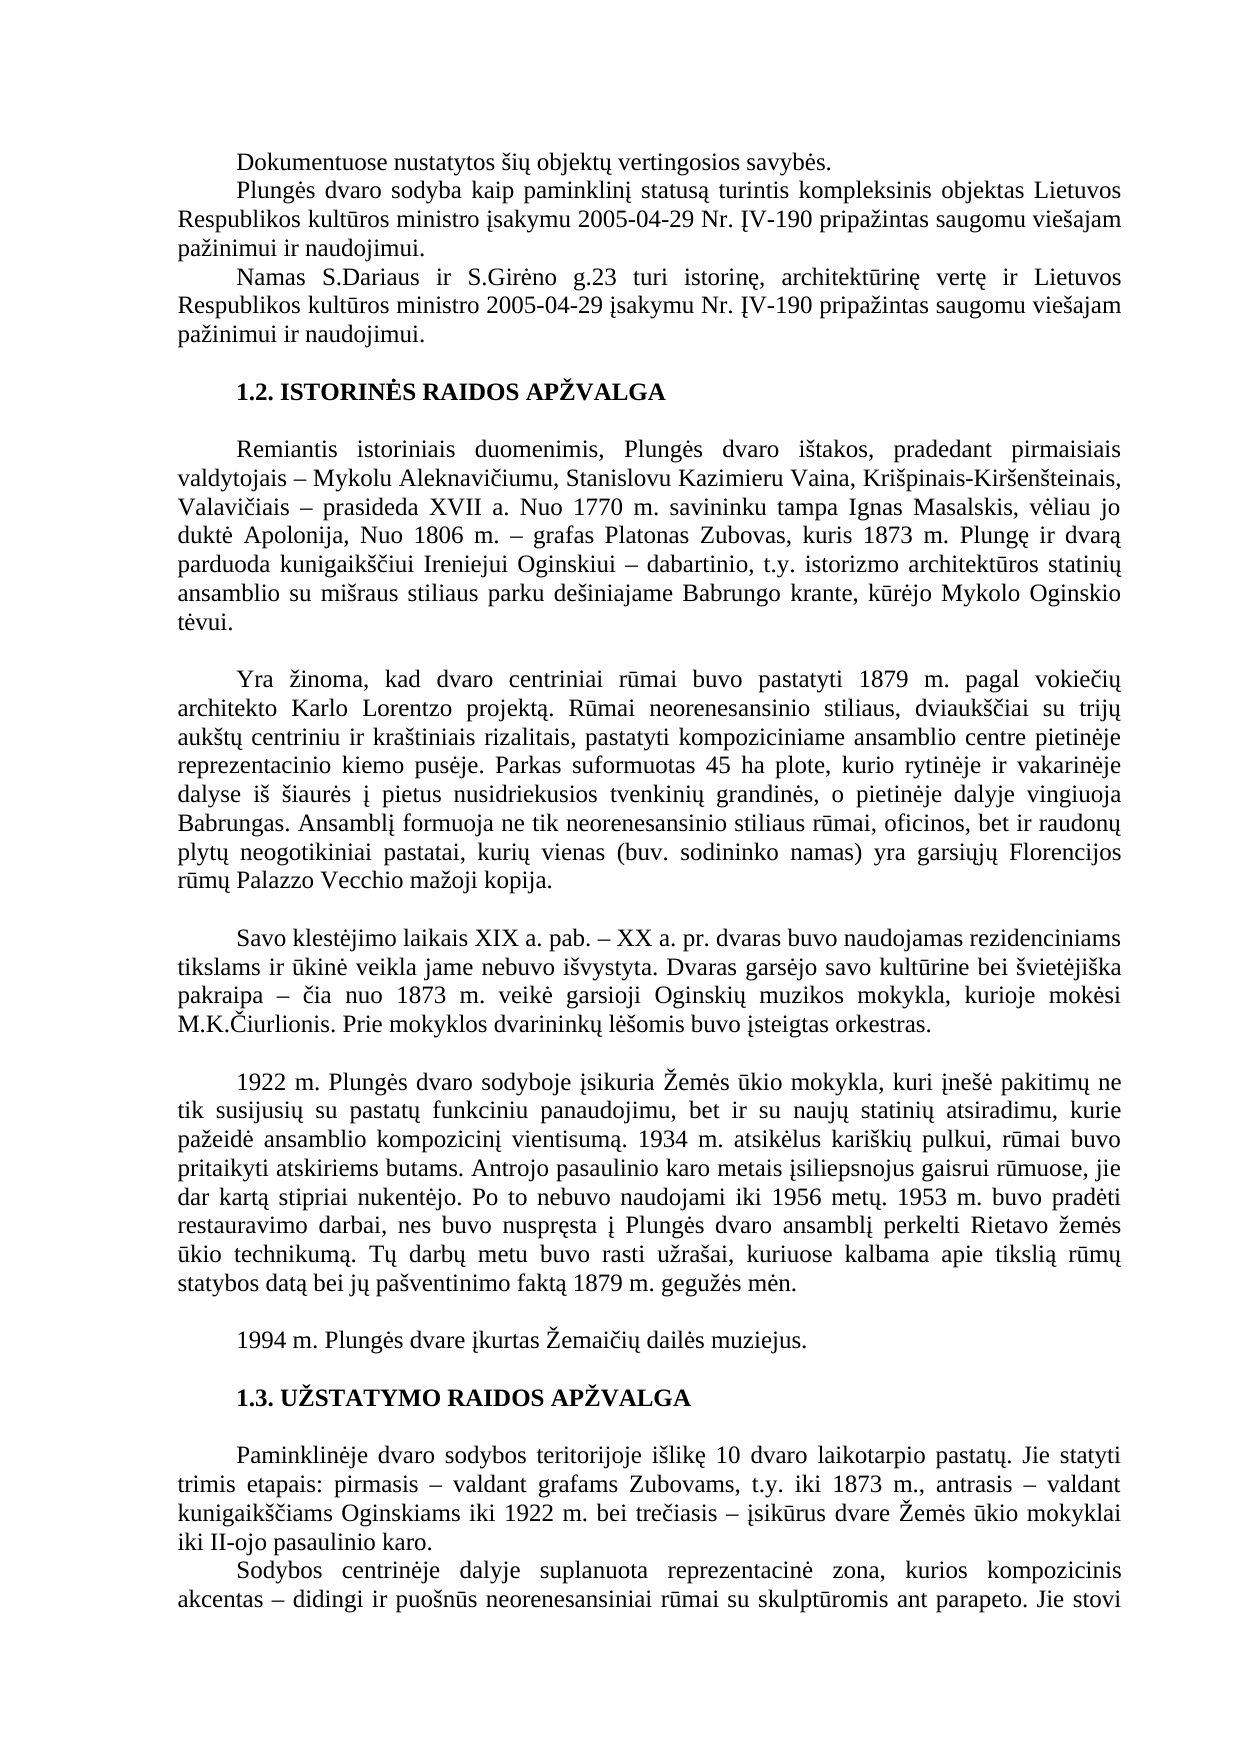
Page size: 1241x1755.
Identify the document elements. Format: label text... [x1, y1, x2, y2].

text Sodybos centrinėje dalyje suplanuota reprezentacinė zona, kurios kompozicinis akcentas – didingi ir puošnūs neorenesansiniai rūmai su skulptūromis ant parapeto. Jie stovi [177, 1556, 1122, 1613]
text Yra žinoma, kad dvaro centriniai rūmai buvo pastatyti 1879 m. pagal vokiečių architekto Karlo Lorentzo projektą. Rūmai neorenesansinio stiliaus, dviaukščiai su trijų aukštų centriniu ir kraštiniais rizalitais, pastatyti kompoziciniame ansamblio centre pietinėje reprezentacinio kiemo pusėje. Parkas suformuotas 45 ha plote, kurio rytinėje ir vakarinėje dalyse iš šiaurės į pietus nusidriekusios tvenkinių grandinės, o pietinėje dalyje vingiuoja Babrungas. Ansamblį formuoja ne tik neorenesansinio stiliaus rūmai, oficinos, bet ir raudonų plytų neogotikiniai pastatai, kurių vienas (buv. sodininko namas) yra garsiųjų Florencijos rūmų Palazzo Vecchio mažoji kopija. [177, 664, 1122, 894]
text 1922 m. Plungės dvaro sodyboje įsikuria Žemės ūkio mokykla, kuri įnešė pakitimų ne tik susijusių su pastatų funkciniu panaudojimu, bet ir su naujų statinių atsiradimu, kurie pažeidė ansamblio kompozicinį vientisumą. 1934 m. atsikėlus kariškių pulkui, rūmai buvo pritaikyti atskiriems butams. Antrojo pasaulinio karo metais įsiliepsnojus gaisrui rūmuose, jie dar kartą stipriai nukentėjo. Po to nebuvo naudojami iki 1956 metų. 1953 m. buvo pradėti restauravimo darbai, nes buvo nuspręsta į Plungės dvaro ansamblį perkelti Rietavo žemės ūkio technikumą. Tų darbų metu buvo rasti užrašai, kuriuose kalbama apie tikslią rūmų statybos datą bei jų pašventinimo faktą 1879 m. gegužės mėn. [177, 1067, 1122, 1297]
text Dokumentuose nustatytos šių objektų vertingosios savybės. [177, 147, 1122, 176]
text Paminklinėje dvaro sodybos teritorijoje išlikę 10 dvaro laikotarpio pastatų. Jie statyti trimis etapais: pirmasis – valdant grafams Zubovams, t.y. iki 1873 m., antrasis – valdant kunigaikščiams Oginskiams iki 1922 m. bei trečiasis – įsikūrus dvare Žemės ūkio mokyklai iki II-ojo pasaulinio karo. [177, 1441, 1122, 1556]
text Savo klestėjimo laikais XIX a. pab. – XX a. pr. dvaras buvo naudojamas rezidenciniams tikslams ir ūkinė veikla jame nebuvo išvystyta. Dvaras garsėjo savo kultūrine bei švietėjiška pakraipa – čia nuo 1873 m. veikė garsioji Oginskių muzikos mokykla, kurioje mokėsi M.K.Čiurlionis. Prie mokyklos dvarininkų lėšomis buvo įsteigtas orkestras. [177, 923, 1122, 1038]
text Remiantis istoriniais duomenimis, Plungės dvaro ištakos, pradedant pirmaisiais valdytojais – Mykolu Aleknavičiumu, Stanislovu Kazimieru Vaina, Krišpinais-Kiršenšteinais, Valavičiais – prasideda XVII a. Nuo 1770 m. savininku tampa Ignas Masalskis, vėliau jo duktė Apolonija, Nuo 1806 m. – grafas Platonas Zubovas, kuris 1873 m. Plungę ir dvarą parduoda kunigaikščiui Ireniejui Oginskiui – dabartinio, t.y. istorizmo architektūros statinių ansamblio su mišraus stiliaus parku dešiniajame Babrungo krante, kūrėjo Mykolo Oginskio tėvui. [177, 434, 1122, 636]
text 1994 m. Plungės dvare įkurtas Žemaičių dailės muziejus. [177, 1326, 1122, 1354]
text 1.3. UŽSTATYMO RAIDOS APŽVALGA [236, 1383, 1122, 1412]
text Plungės dvaro sodyba kaip paminklinį statusą turintis kompleksinis objektas Lietuvos Respublikos kultūros ministro įsakymu 2005-04-29 Nr. ĮV-190 pripažintas saugomu viešajam pažinimui ir naudojimui. [177, 176, 1122, 262]
text 1.2. ISTORINĖS RAIDOS APŽVALGA [236, 377, 1122, 406]
text Namas S.Dariaus ir S.Girėno g.23 turi istorinę, architektūrinę vertę ir Lietuvos Respublikos kultūros ministro 2005-04-29 įsakymu Nr. ĮV-190 pripažintas saugomu viešajam pažinimui ir naudojimui. [177, 262, 1122, 348]
